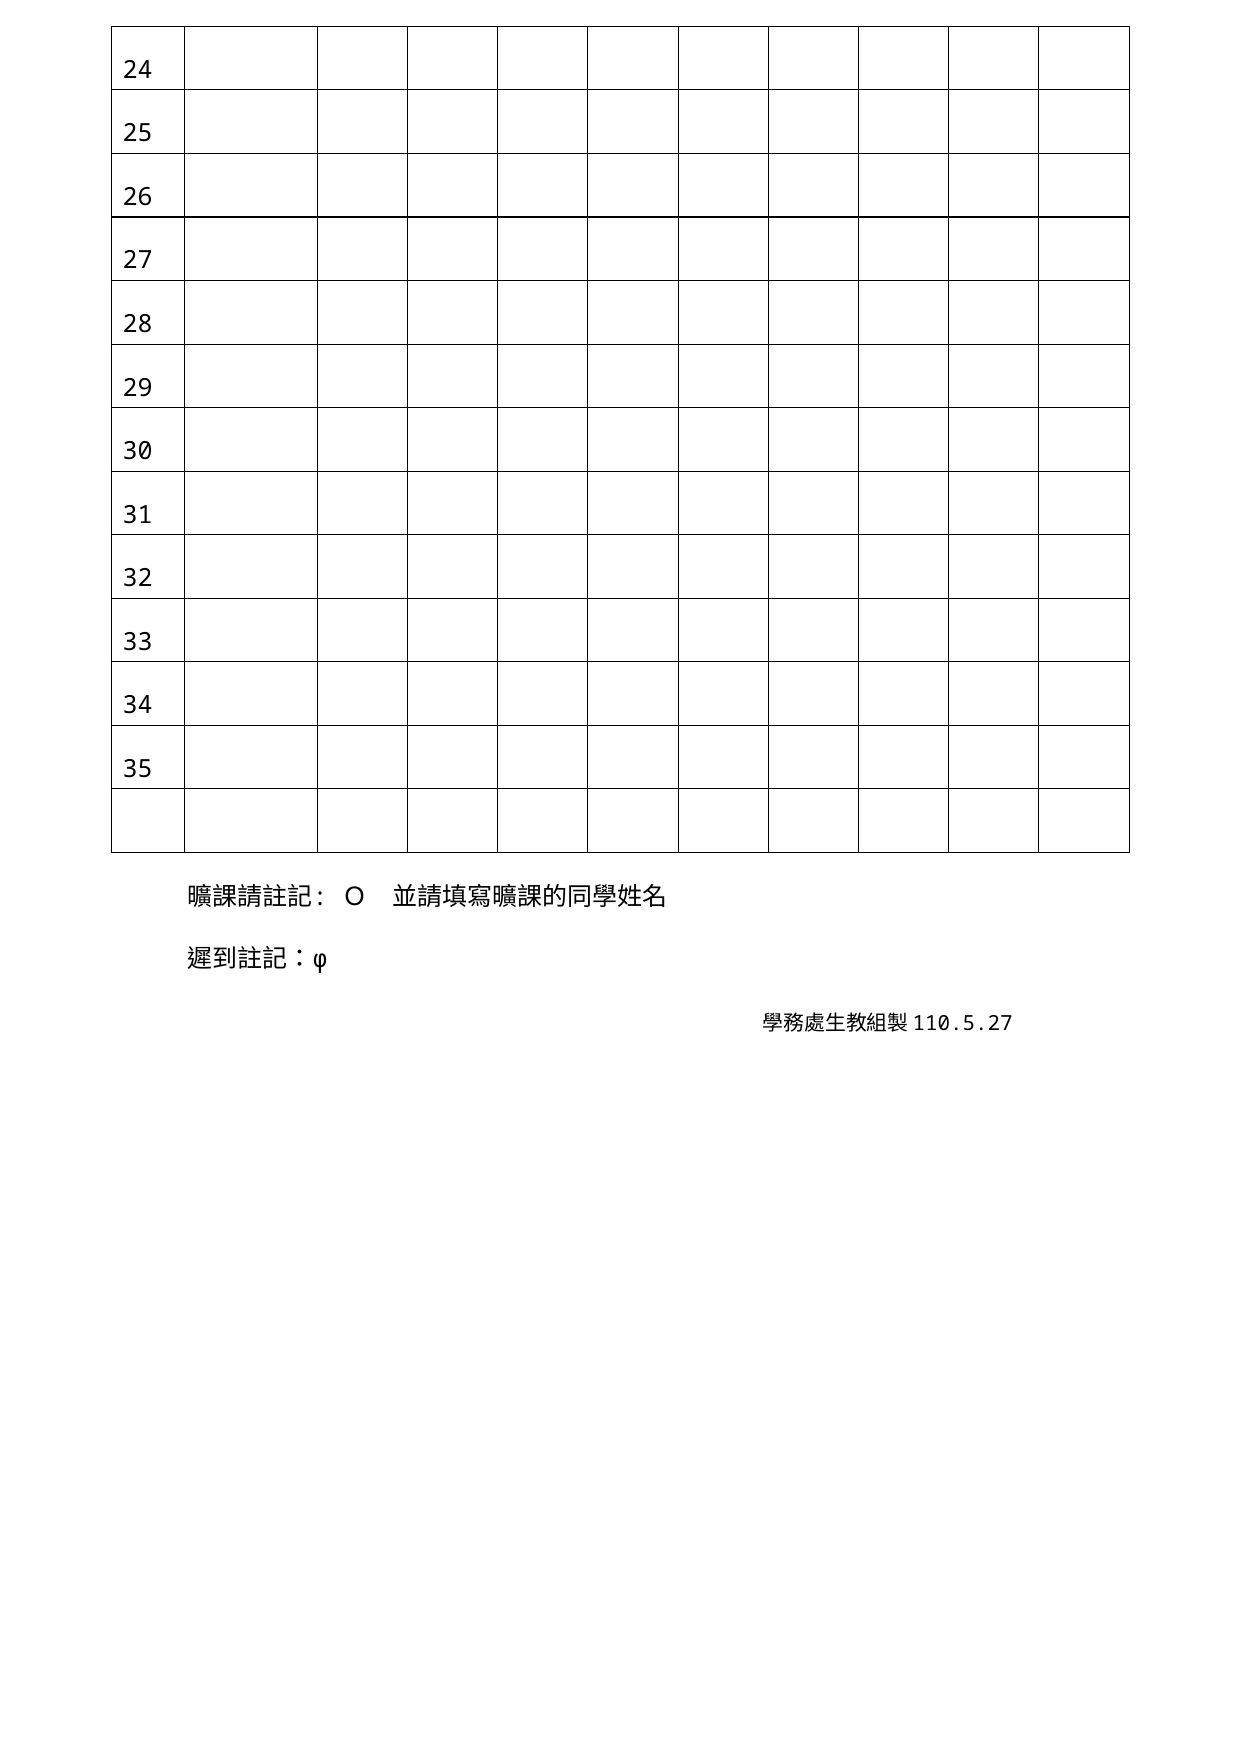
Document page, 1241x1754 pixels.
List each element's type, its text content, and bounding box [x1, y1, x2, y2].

table_cell [588, 599, 678, 661]
table_cell [949, 408, 1038, 471]
table_cell [769, 27, 858, 89]
table_cell [859, 662, 948, 725]
table_cell [949, 281, 1038, 343]
table_cell [408, 408, 497, 471]
table_cell [679, 535, 768, 598]
table_cell [185, 662, 317, 725]
table_cell 27 [112, 218, 184, 280]
table_cell [318, 154, 407, 216]
table_cell [949, 345, 1038, 407]
table_cell 35 [112, 726, 184, 788]
table_cell [949, 90, 1038, 153]
table_cell [949, 662, 1038, 725]
table_cell [588, 408, 678, 471]
table_cell [859, 27, 948, 89]
table_cell [1039, 90, 1129, 153]
table_cell [408, 281, 497, 343]
table_cell [949, 27, 1038, 89]
table_cell [859, 90, 948, 153]
table_cell [769, 408, 858, 471]
table_cell [318, 90, 407, 153]
table_cell [949, 535, 1038, 598]
table_cell [185, 726, 317, 788]
table_cell [949, 726, 1038, 788]
table_cell [859, 789, 948, 852]
table_cell [859, 535, 948, 598]
text 曠課請註記: Ｏ 並請填寫曠課的同學姓名 [187, 853, 1053, 915]
table_cell [859, 472, 948, 534]
table_cell [859, 154, 948, 216]
table_cell [679, 27, 768, 89]
table_cell [859, 345, 948, 407]
table_cell [318, 599, 407, 661]
table_cell [185, 27, 317, 89]
table_cell [498, 408, 587, 471]
table_cell [588, 472, 678, 534]
table_cell 32 [112, 535, 184, 598]
table_cell [859, 218, 948, 280]
table_cell [679, 218, 768, 280]
table_cell 33 [112, 599, 184, 661]
table_cell [318, 535, 407, 598]
table_cell 26 [112, 154, 184, 216]
table_cell [1039, 281, 1129, 343]
table_cell [588, 662, 678, 725]
table_cell [769, 281, 858, 343]
table_cell [318, 345, 407, 407]
table_cell [318, 281, 407, 343]
table_cell [588, 726, 678, 788]
table_cell [679, 662, 768, 725]
table_cell [318, 472, 407, 534]
table_cell [949, 472, 1038, 534]
table_cell [185, 535, 317, 598]
table_cell [679, 599, 768, 661]
table_cell [588, 789, 678, 852]
table_cell [408, 154, 497, 216]
table_cell [498, 726, 587, 788]
table_cell [498, 345, 587, 407]
table_cell [498, 662, 587, 725]
table_cell [949, 154, 1038, 216]
table_cell 29 [112, 345, 184, 407]
table_cell [408, 599, 497, 661]
table_cell [769, 599, 858, 661]
table_cell [1039, 27, 1129, 89]
table_cell [679, 345, 768, 407]
table_cell [769, 472, 858, 534]
table_cell [769, 662, 858, 725]
table_cell [498, 27, 587, 89]
table_cell [185, 281, 317, 343]
table_cell 28 [112, 281, 184, 343]
table_cell [498, 90, 587, 153]
table_cell [1039, 408, 1129, 471]
table_cell [1039, 154, 1129, 216]
table_cell [408, 472, 497, 534]
table_cell [679, 154, 768, 216]
table_cell [588, 218, 678, 280]
table_cell [679, 472, 768, 534]
text 學務處生教組製110.5.27 [187, 978, 1053, 1040]
table_cell [588, 535, 678, 598]
table_cell [859, 281, 948, 343]
table_cell [679, 726, 768, 788]
table_cell [185, 154, 317, 216]
table_cell [185, 345, 317, 407]
table_cell 34 [112, 662, 184, 725]
table_cell [588, 154, 678, 216]
table_cell [679, 281, 768, 343]
table_cell [859, 599, 948, 661]
table_cell [318, 27, 407, 89]
table_cell [949, 789, 1038, 852]
table_cell [859, 408, 948, 471]
table_cell [769, 218, 858, 280]
table_cell [498, 789, 587, 852]
table_cell [318, 789, 407, 852]
table_cell [588, 90, 678, 153]
table_cell [859, 726, 948, 788]
table_cell [498, 472, 587, 534]
table_cell [408, 535, 497, 598]
table_cell [1039, 599, 1129, 661]
table_cell [1039, 789, 1129, 852]
table_cell [185, 90, 317, 153]
table_cell [1039, 535, 1129, 598]
table_cell [588, 27, 678, 89]
table_cell [1039, 218, 1129, 280]
table_cell [408, 789, 497, 852]
table_cell [588, 281, 678, 343]
table_cell [1039, 726, 1129, 788]
table_cell [498, 281, 587, 343]
table_cell [112, 789, 184, 852]
table_cell [185, 789, 317, 852]
table_cell [408, 662, 497, 725]
text 遲到註記：φ [187, 915, 1053, 978]
table_cell [408, 218, 497, 280]
table_cell [769, 345, 858, 407]
table_cell [318, 662, 407, 725]
table_cell [408, 345, 497, 407]
table_cell [1039, 472, 1129, 534]
table_cell 30 [112, 408, 184, 471]
table_cell [408, 726, 497, 788]
table_cell [498, 218, 587, 280]
table_cell [498, 154, 587, 216]
table_cell [679, 90, 768, 153]
table_cell [185, 599, 317, 661]
table_cell [949, 599, 1038, 661]
table_cell [769, 535, 858, 598]
table_cell 25 [112, 90, 184, 153]
table_cell [498, 535, 587, 598]
table_cell 24 [112, 27, 184, 89]
table_cell [185, 408, 317, 471]
table_cell 31 [112, 472, 184, 534]
table_cell [318, 726, 407, 788]
table_cell [679, 789, 768, 852]
table_cell [769, 90, 858, 153]
table_cell [408, 90, 497, 153]
table_cell [769, 726, 858, 788]
table_cell [1039, 345, 1129, 407]
table_cell [1039, 662, 1129, 725]
table_cell [769, 154, 858, 216]
table_cell [588, 345, 678, 407]
table_cell [498, 599, 587, 661]
table_cell [679, 408, 768, 471]
table_cell [318, 408, 407, 471]
table_cell [769, 789, 858, 852]
table_cell [318, 218, 407, 280]
table_cell [185, 472, 317, 534]
table_cell [949, 218, 1038, 280]
table_cell [408, 27, 497, 89]
table_cell [185, 218, 317, 280]
